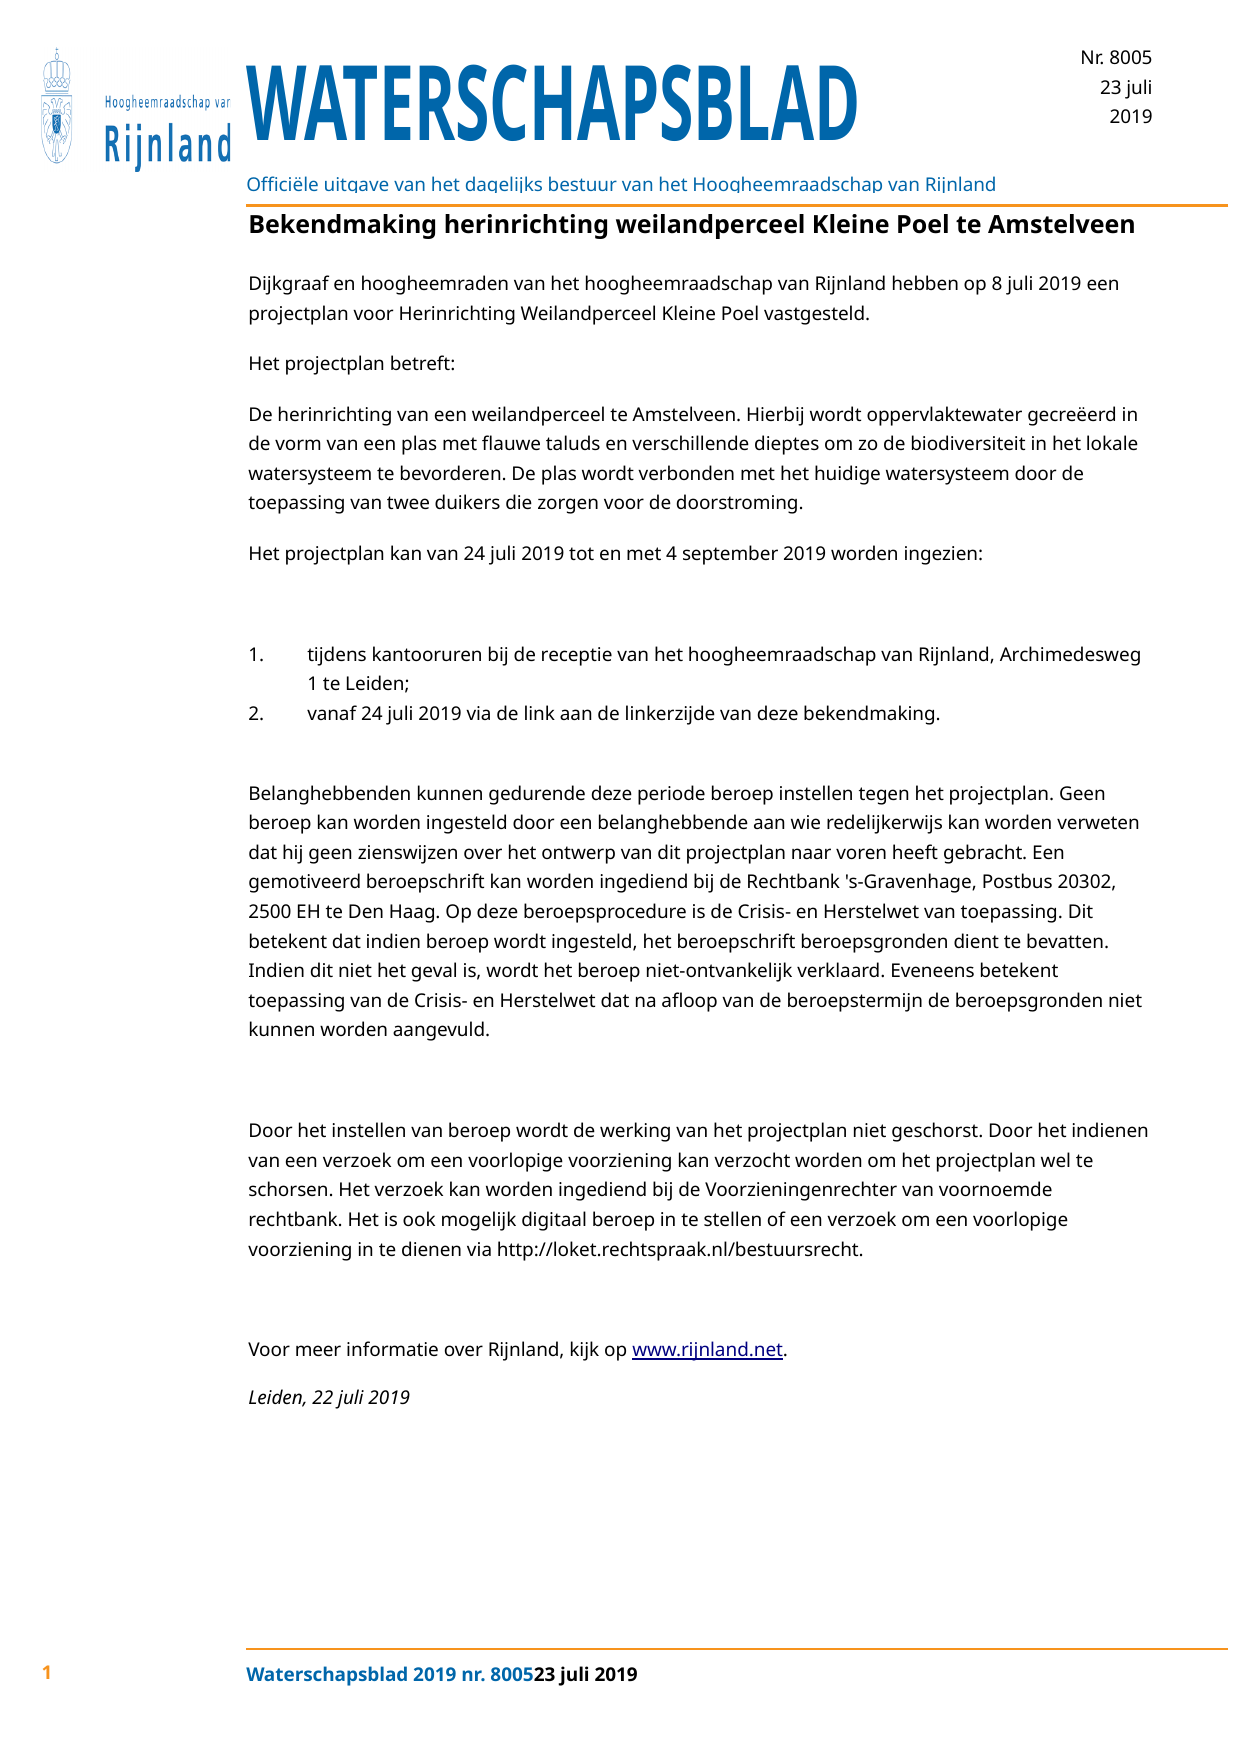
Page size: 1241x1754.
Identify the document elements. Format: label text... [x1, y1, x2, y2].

list vanaf 24 juli 2019 via de link aan de linkerzijde van deze bekendmaking. [248, 700, 1152, 726]
text Het projectplan kan van 24 juli 2019 tot en met 4 september 2019 worden ingezien: [248, 540, 1152, 566]
text Dijkgraaf en hoogheemraden van het hoogheemraadschap van Rijnland hebben op 8 juli 2019 een projectplan voor Herinrichting Weilandperceel Kleine Poel vastgesteld. [248, 270, 1152, 326]
text Door het instellen van beroep wordt de werking van het projectplan niet geschorst. Door het indienen van een verzoek om een voorlopige voorziening kan verzocht worden om het projectplan wel te schorsen. Het verzoek kan worden ingediend bij de Voorzieningenrechter van voornoemde rechtbank. Het is ook mogelijk digitaal beroep in te stellen of een verzoek om een voorlopige voorziening in te dienen via http://loket.rechtspraak.nl/bestuursrecht. [248, 1117, 1152, 1261]
picture [41, 47, 231, 172]
text Voor meer informatie over Rijnland, kijk op www.rijnland.net. [248, 1337, 1152, 1362]
text Belanghebbenden kunnen gedurende deze periode beroep instellen tegen het projectplan. Geen beroep kan worden ingesteld door een belanghebbende aan wie redelijkerwijs kan worden verweten dat hij geen zienswijzen over het ontwerp van dit projectplan naar voren heeft gebracht. Een gemotiveerd beroepschrift kan worden ingediend bij de Rechtbank 's-Gravenhage, Postbus 20302, 2500 EH te Den Haag. Op deze beroepsprocedure is de Crisis- en Herstelwet van toepassing. Dit betekent dat indien beroep wordt ingesteld, het beroepschrift beroepsgronden dient te bevatten. Indien dit niet het geval is, wordt het beroep niet-ontvankelijk verklaard. Eveneens betekent toepassing van de Crisis- en Herstelwet dat na afloop van de beroepstermijn de beroepsgronden niet kunnen worden aangevuld. [248, 780, 1152, 1042]
list tijdens kantooruren bij de receptie van het hoogheemraadschap van Rijnland, Archimedesweg 1 te Leiden; [248, 641, 1152, 696]
text Leiden, 22 juli 2019 [248, 1384, 1152, 1410]
text Het projectplan betreft: [248, 350, 1152, 376]
text Bekendmaking herinrichting weilandperceel Kleine Poel te Amstelveen [248, 207, 1152, 241]
text De herinrichting van een weilandperceel te Amstelveen. Hierbij wordt oppervlaktewater gecreëerd in de vorm van een plas met flauwe taluds en verschillende dieptes om zo de biodiversiteit in het lokale watersysteem te bevorderen. De plas wordt verbonden met het huidige watersysteem door de toepassing van twee duikers die zorgen voor de doorstroming. [248, 401, 1152, 515]
